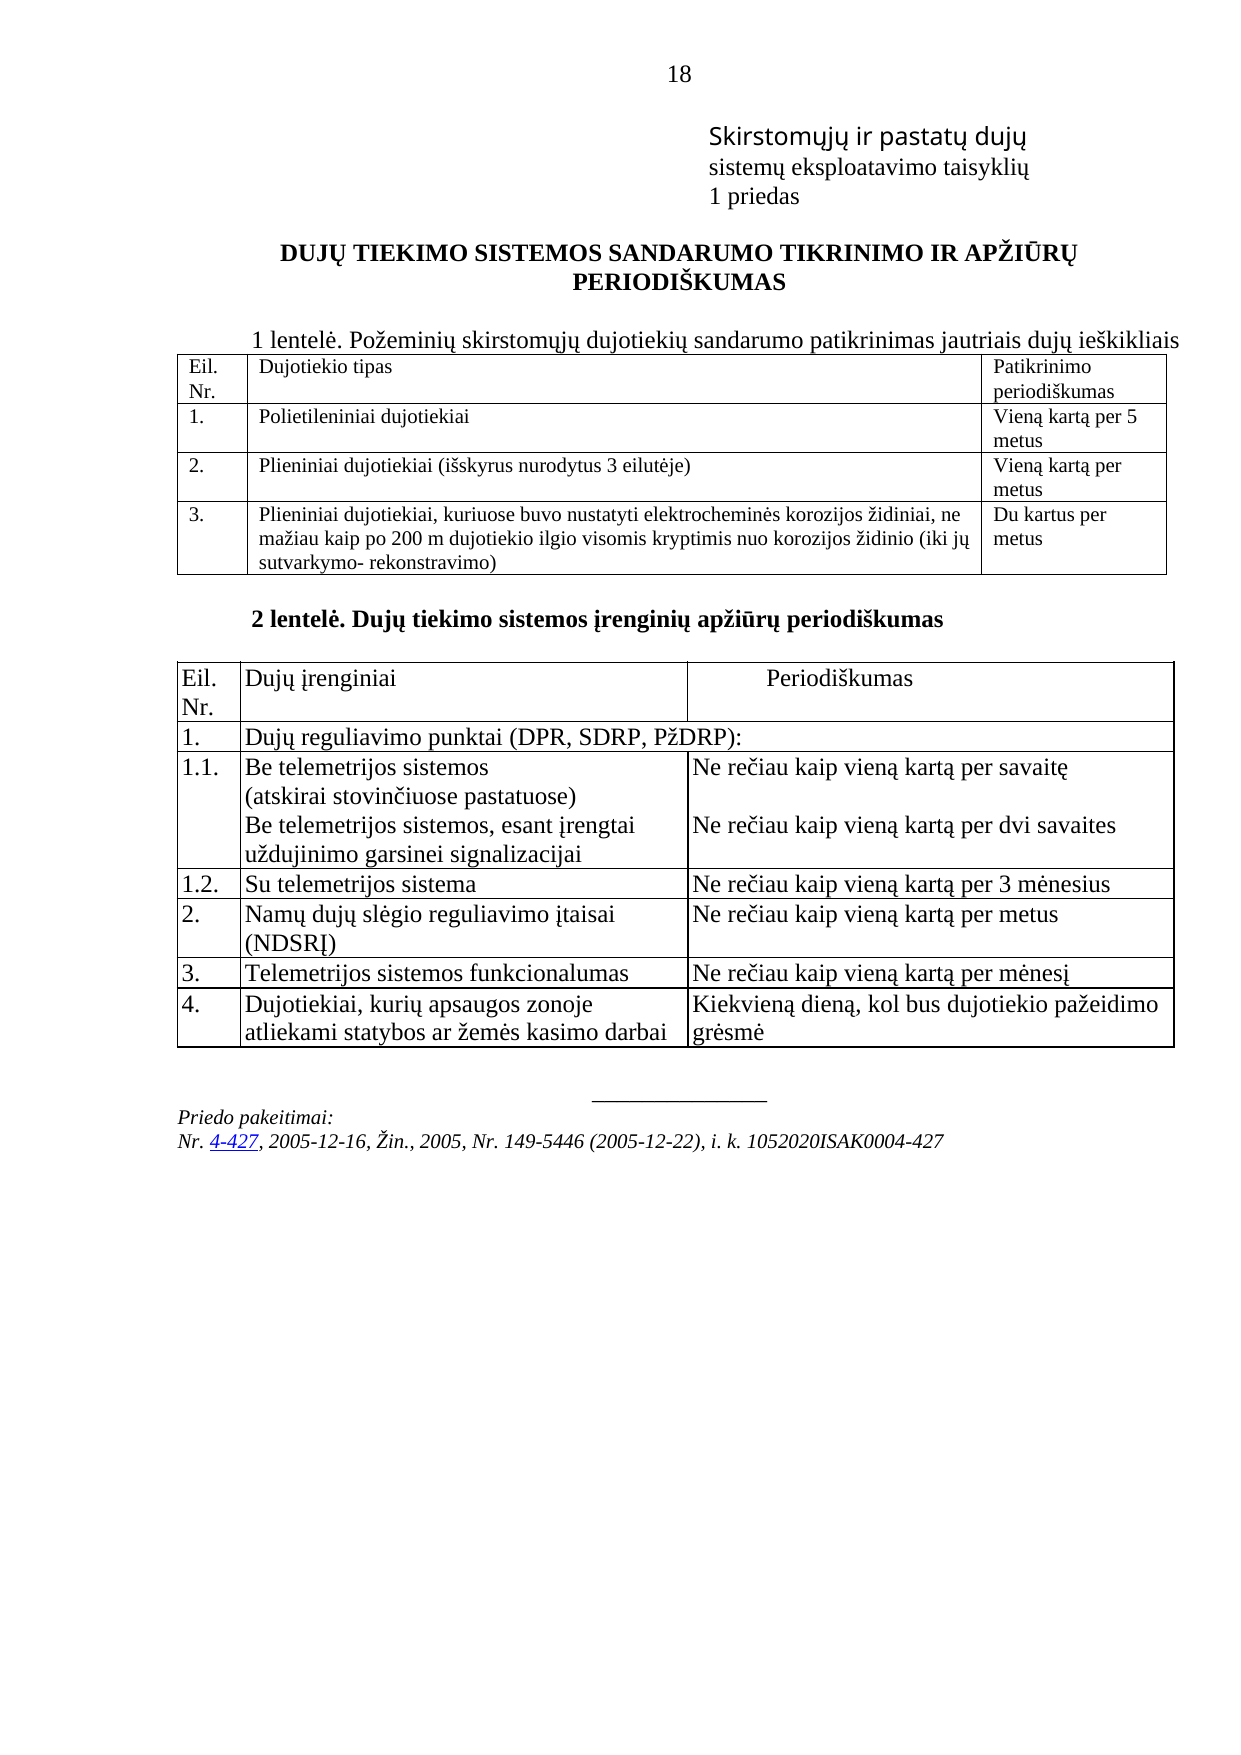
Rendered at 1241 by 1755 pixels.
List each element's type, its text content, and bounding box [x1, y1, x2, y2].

text ______________ [177, 1076, 1181, 1105]
table_cell Dujotiekiai, kurių apsaugos zonoje atliekami statybos ar žemės kasimo darbai [241, 989, 687, 1046]
table_cell Ne rečiau kaip vieną kartą per savaitę [689, 752, 1173, 810]
text 1 priedas [177, 181, 1181, 210]
table_cell 1. [178, 722, 240, 751]
table_cell Plieniniai dujotiekiai (išskyrus nurodytus 3 eilutėje) [248, 453, 981, 501]
table_cell Be telemetrijos sistemos, esant įrengtai uždujinimo garsinei signalizacijai [241, 810, 687, 867]
table_header Periodiškumas [688, 663, 1173, 721]
table_cell 1.2. [178, 869, 240, 898]
table_cell 1. [178, 404, 247, 452]
table_cell Be telemetrijos sistemos (atskirai stovinčiuose pastatuose) [241, 752, 687, 810]
table_cell Plieniniai dujotiekiai, kuriuose buvo nustatyti elektrocheminės korozijos židiniai, ne mažiau kaip po 200 m dujotiekio ilgio visomis kryptimis nuo korozijos židinio (iki jų sutvarkymo- rekonstravimo) [248, 502, 981, 574]
table_cell Du kartus per metus [982, 502, 1166, 574]
table_header Patikrinimo periodiškumas [982, 355, 1166, 403]
table_header Eil. Nr. [178, 355, 247, 403]
text 1 lentelė. Požeminių skirstomųjų dujotiekių sandarumo patikrinimas jautriais dujų ieškikliais [177, 325, 1181, 353]
table_cell Namų dujų slėgio reguliavimo įtaisai (NDSRĮ) [241, 899, 687, 957]
table_cell 1.1. [178, 752, 240, 810]
table_header Dujų įrenginiai [241, 663, 687, 721]
table_cell Vieną kartą per 5 metus [982, 404, 1166, 452]
table_cell Vieną kartą per metus [982, 453, 1166, 501]
table_cell Ne rečiau kaip vieną kartą per mėnesį [689, 958, 1173, 987]
table_cell Dujų reguliavimo punktai (DPR, SDRP, PžDRP): [241, 722, 1173, 751]
table_cell 3. [178, 502, 247, 574]
table_cell Ne rečiau kaip vieną kartą per metus [689, 899, 1173, 957]
text sistemų eksploatavimo taisyklių [177, 152, 1181, 181]
table_cell Su telemetrijos sistema [241, 869, 687, 898]
table_cell 2. [178, 453, 247, 501]
text Priedo pakeitimai: [177, 1105, 1181, 1129]
table_cell Kiekvieną dieną, kol bus dujotiekio pažeidimo grėsmė [689, 989, 1173, 1046]
text Nr. 4-427, 2005-12-16, Žin., 2005, Nr. 149-5446 (2005-12-22), i. k. 1052020ISAK0004-427 [177, 1129, 1181, 1153]
table_cell 4. [178, 989, 240, 1046]
table_cell 3. [178, 958, 240, 987]
table_cell Telemetrijos sistemos funkcionalumas [241, 958, 687, 987]
table_cell Ne rečiau kaip vieną kartą per dvi savaites [689, 810, 1173, 867]
table_header Eil. Nr. [178, 663, 240, 721]
table_header Dujotiekio tipas [248, 355, 981, 403]
table_cell Ne rečiau kaip vieną kartą per 3 mėnesius [689, 869, 1173, 898]
text DUJŲ TIEKIMO SISTEMOS SANDARUMO TIKRINIMO IR APŽIŪRŲ PERIODIŠKUMAS [177, 238, 1181, 296]
table_cell Polietileniniai dujotiekiai [248, 404, 981, 452]
text 2 lentelė. Dujų tiekimo sistemos įrenginių apžiūrų periodiškumas [177, 604, 1181, 633]
table_cell 2. [178, 899, 240, 957]
table_cell [178, 810, 240, 867]
text Skirstomųjų ir pastatų dujų [709, 118, 1181, 152]
